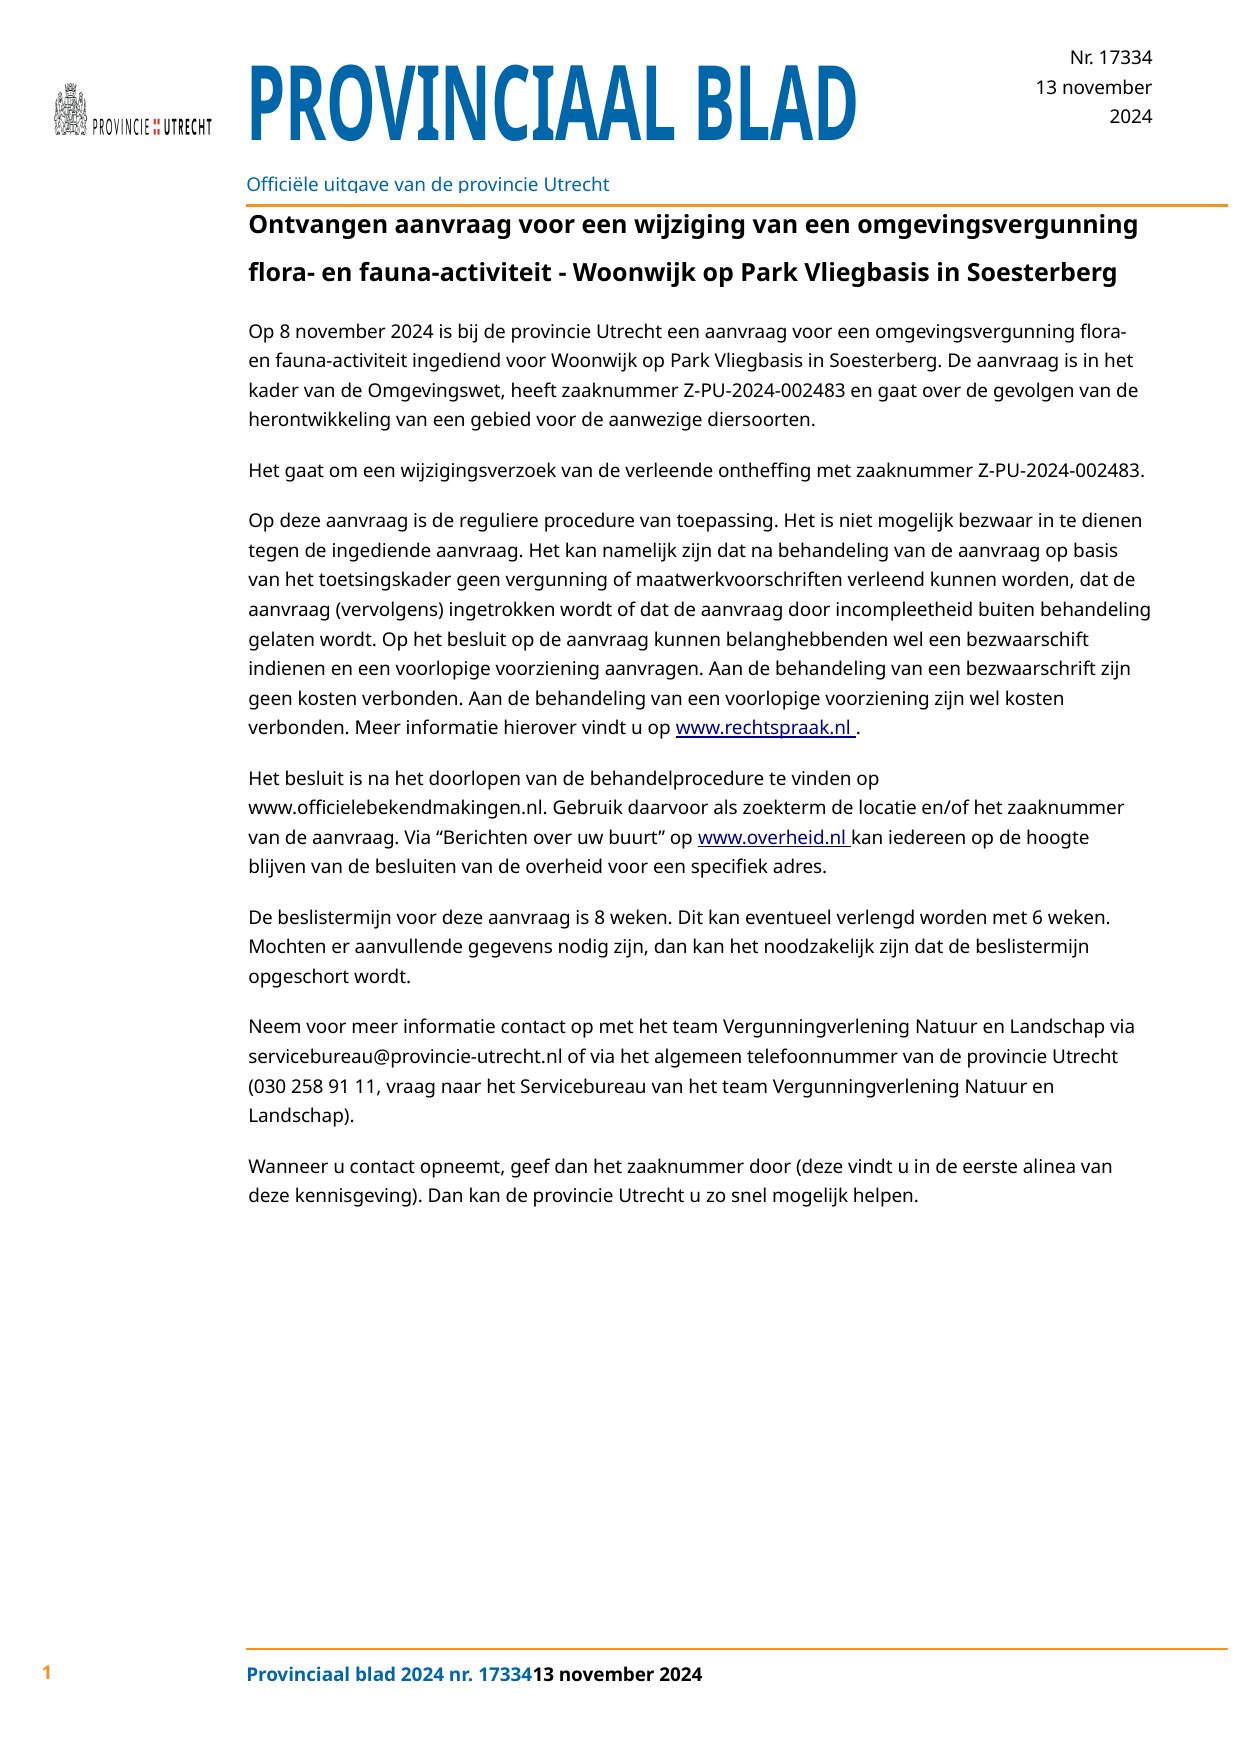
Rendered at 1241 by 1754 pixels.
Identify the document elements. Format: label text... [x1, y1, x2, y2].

text Neem voor meer informatie contact op met het team Vergunningverlening Natuur en Landschap via servicebureau@provincie-utrecht.nl of via het algemeen telefoonnummer van de provincie Utrecht (030 258 91 11, vraag naar het Servicebureau van het team Vergunningverlening Natuur en Landschap). [248, 1014, 1152, 1128]
picture [41, 47, 231, 172]
text Het besluit is na het doorlopen van de behandelprocedure te vinden op www.officielebekendmakingen.nl. Gebruik daarvoor als zoekterm de locatie en/of het zaaknummer van de aanvraag. Via “Berichten over uw buurt” op www.overheid.nl kan iedereen op de hoogte blijven van de besluiten van de overheid voor een specifiek adres. [248, 765, 1152, 879]
text Ontvangen aanvraag voor een wijziging van een omgevingsvergunning flora- en fauna-activiteit - Woonwijk op Park Vliegbasis in Soesterberg [248, 207, 1152, 288]
text Op 8 november 2024 is bij de provincie Utrecht een aanvraag voor een omgevingsvergunning flora- en fauna-activiteit ingediend voor Woonwijk op Park Vliegbasis in Soesterberg. De aanvraag is in het kader van de Omgevingswet, heeft zaaknummer Z-PU-2024-002483 en gaat over de gevolgen van de herontwikkeling van een gebied voor de aanwezige diersoorten. [248, 318, 1152, 432]
text Op deze aanvraag is de reguliere procedure van toepassing. Het is niet mogelijk bezwaar in te dienen tegen de ingediende aanvraag. Het kan namelijk zijn dat na behandeling van de aanvraag op basis van het toetsingskader geen vergunning of maatwerkvoorschriften verleend kunnen worden, dat de aanvraag (vervolgens) ingetrokken wordt of dat de aanvraag door incompleetheid buiten behandeling gelaten wordt. Op het besluit op de aanvraag kunnen belanghebbenden wel een bezwaarschift indienen en een voorlopige voorziening aanvragen. Aan de behandeling van een bezwaarschrift zijn geen kosten verbonden. Aan de behandeling van een voorlopige voorziening zijn wel kosten verbonden. Meer informatie hierover vindt u op www.rechtspraak.nl . [248, 507, 1152, 740]
text De beslistermijn voor deze aanvraag is 8 weken. Dit kan eventueel verlengd worden met 6 weken. Mochten er aanvullende gegevens nodig zijn, dan kan het noodzakelijk zijn dat de beslistermijn opgeschort wordt. [248, 904, 1152, 989]
text Het gaat om een wijzigingsverzoek van de verleende ontheffing met zaaknummer Z-PU-2024-002483. [248, 457, 1152, 483]
text Wanneer u contact opneemt, geef dan het zaaknummer door (deze vindt u in de eerste alinea van deze kennisgeving). Dan kan de provincie Utrecht u zo snel mogelijk helpen. [248, 1153, 1152, 1208]
